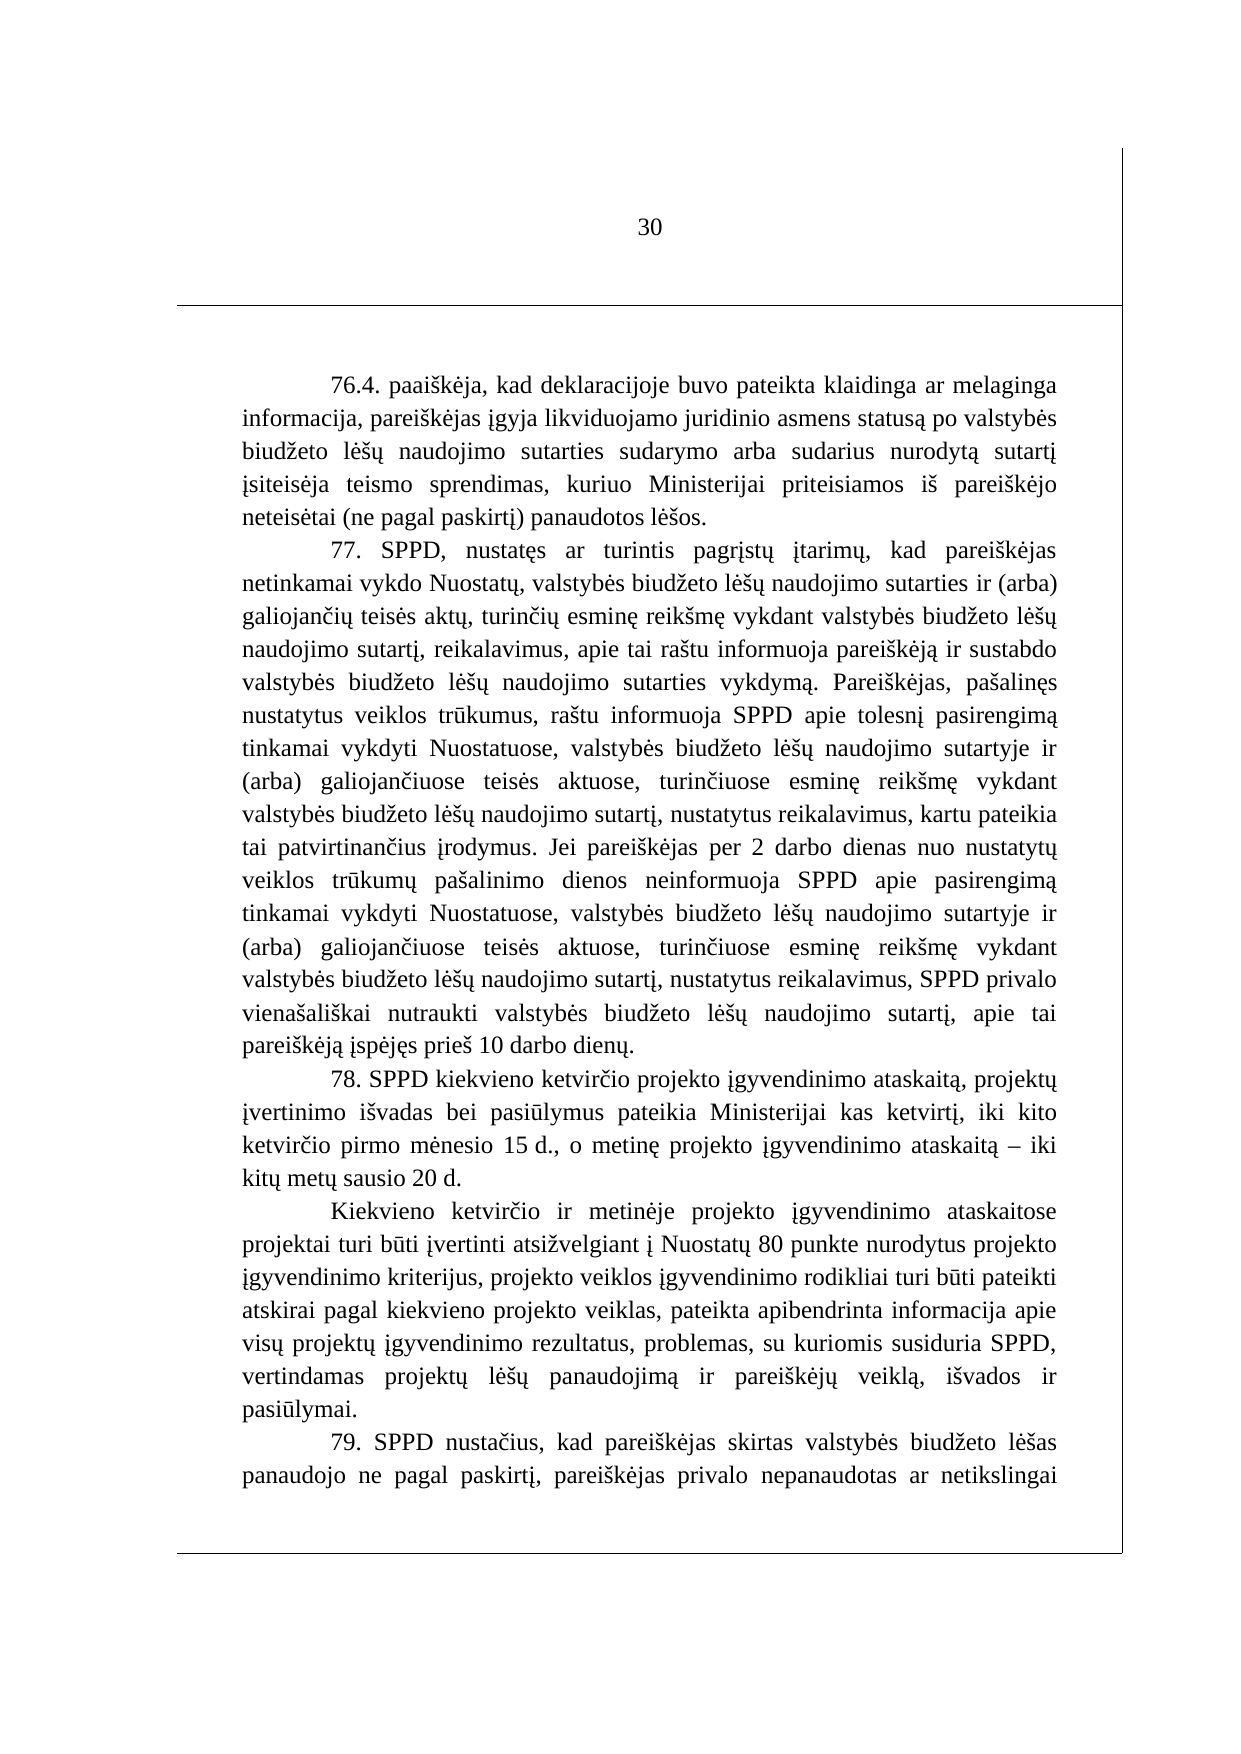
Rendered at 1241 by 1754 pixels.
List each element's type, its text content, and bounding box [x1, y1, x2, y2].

text 77. SPPD, nustatęs ar turintis pagrįstų įtarimų, kad pareiškėjas netinkamai vykdo Nuostatų, valstybės biudžeto lėšų naudojimo sutarties ir (arba) galiojančių teisės aktų, turinčių esminę reikšmę vykdant valstybės biudžeto lėšų naudojimo sutartį, reikalavimus, apie tai raštu informuoja pareiškėją ir sustabdo valstybės biudžeto lėšų naudojimo sutarties vykdymą. Pareiškėjas, pašalinęs nustatytus veiklos trūkumus, raštu informuoja SPPD apie tolesnį pasirengimą tinkamai vykdyti Nuostatuose, valstybės biudžeto lėšų naudojimo sutartyje ir (arba) galiojančiuose teisės aktuose, turinčiuose esminę reikšmę vykdant valstybės biudžeto lėšų naudojimo sutartį, nustatytus reikalavimus, kartu pateikia tai patvirtinančius įrodymus. Jei pareiškėjas per 2 darbo dienas nuo nustatytų veiklos trūkumų pašalinimo dienos neinformuoja SPPD apie pasirengimą tinkamai vykdyti Nuostatuose, valstybės biudžeto lėšų naudojimo sutartyje ir (arba) galiojančiuose teisės aktuose, turinčiuose esminę reikšmę vykdant valstybės biudžeto lėšų naudojimo sutartį, nustatytus reikalavimus, SPPD privalo vienašališkai nutraukti valstybės biudžeto lėšų naudojimo sutartį, apie tai pareiškėją įspėjęs prieš 10 darbo dienų. [177, 471, 1122, 999]
text 76.4. paaiškėja, kad deklaracijoje buvo pateikta klaidinga ar melaginga informacija, pareiškėjas įgyja likviduojamo juridinio asmens statusą po valstybės biudžeto lėšų naudojimo sutarties sudarymo arba sudarius nurodytą sutartį įsiteisėja teismo sprendimas, kuriuo Ministerijai priteisiamos iš pareiškėjo neteisėtai (ne pagal paskirtį) panaudotos lėšos. [177, 306, 1122, 471]
text Kiekvieno ketvirčio ir metinėje projekto įgyvendinimo ataskaitose projektai turi būti įvertinti atsižvelgiant į Nuostatų 80 punkte nurodytus projekto įgyvendinimo kriterijus, projekto veiklos įgyvendinimo rodikliai turi būti pateikti atskirai pagal kiekvieno projekto veiklas, pateikta apibendrinta informacija apie visų projektų įgyvendinimo rezultatus, problemas, su kuriomis susiduria SPPD, vertindamas projektų lėšų panaudojimą ir pareiškėjų veiklą, išvados ir pasiūlymai. [177, 1131, 1122, 1362]
text 78. SPPD kiekvieno ketvirčio projekto įgyvendinimo ataskaitą, projektų įvertinimo išvadas bei pasiūlymus pateikia Ministerijai kas ketvirtį, iki kito ketvirčio pirmo mėnesio 15 d., o metinę projekto įgyvendinimo ataskaitą – iki kitų metų sausio 20 d. [177, 999, 1122, 1131]
text 79. SPPD nustačius, kad pareiškėjas skirtas valstybės biudžeto lėšas panaudojo ne pagal paskirtį, pareiškėjas privalo nepanaudotas ar netikslingai panaudotas projektui įgyvendinti skirtas lėšas ir už šias banke, kitose kredito ar mokėjimo įstaigose laikomas valstybės biudžeto lėšas gautas palūkanas grąžinti SPPD per jo nustatytą laikotarpį, bet ne vėliau kaip iki kitų metų sausio 5 d. Negrąžintos valstybės biudžeto lėšos išieškomos Lietuvos Respublikos civilinio proceso kodekso nustatyta tvarka. Pareiškėjas praranda teisę teikti projektus ir gauti finansavimą iš visų Ministerijos programų trejus metus nuo teismo sprendimo, kuriuo Ministerijai iš pareiškėjo priteisiamos neteisėtai (ne pagal paskirtį) panaudotos valstybės biudžeto lėšos, įsiteisėjimo dienos. [177, 1362, 1122, 1553]
